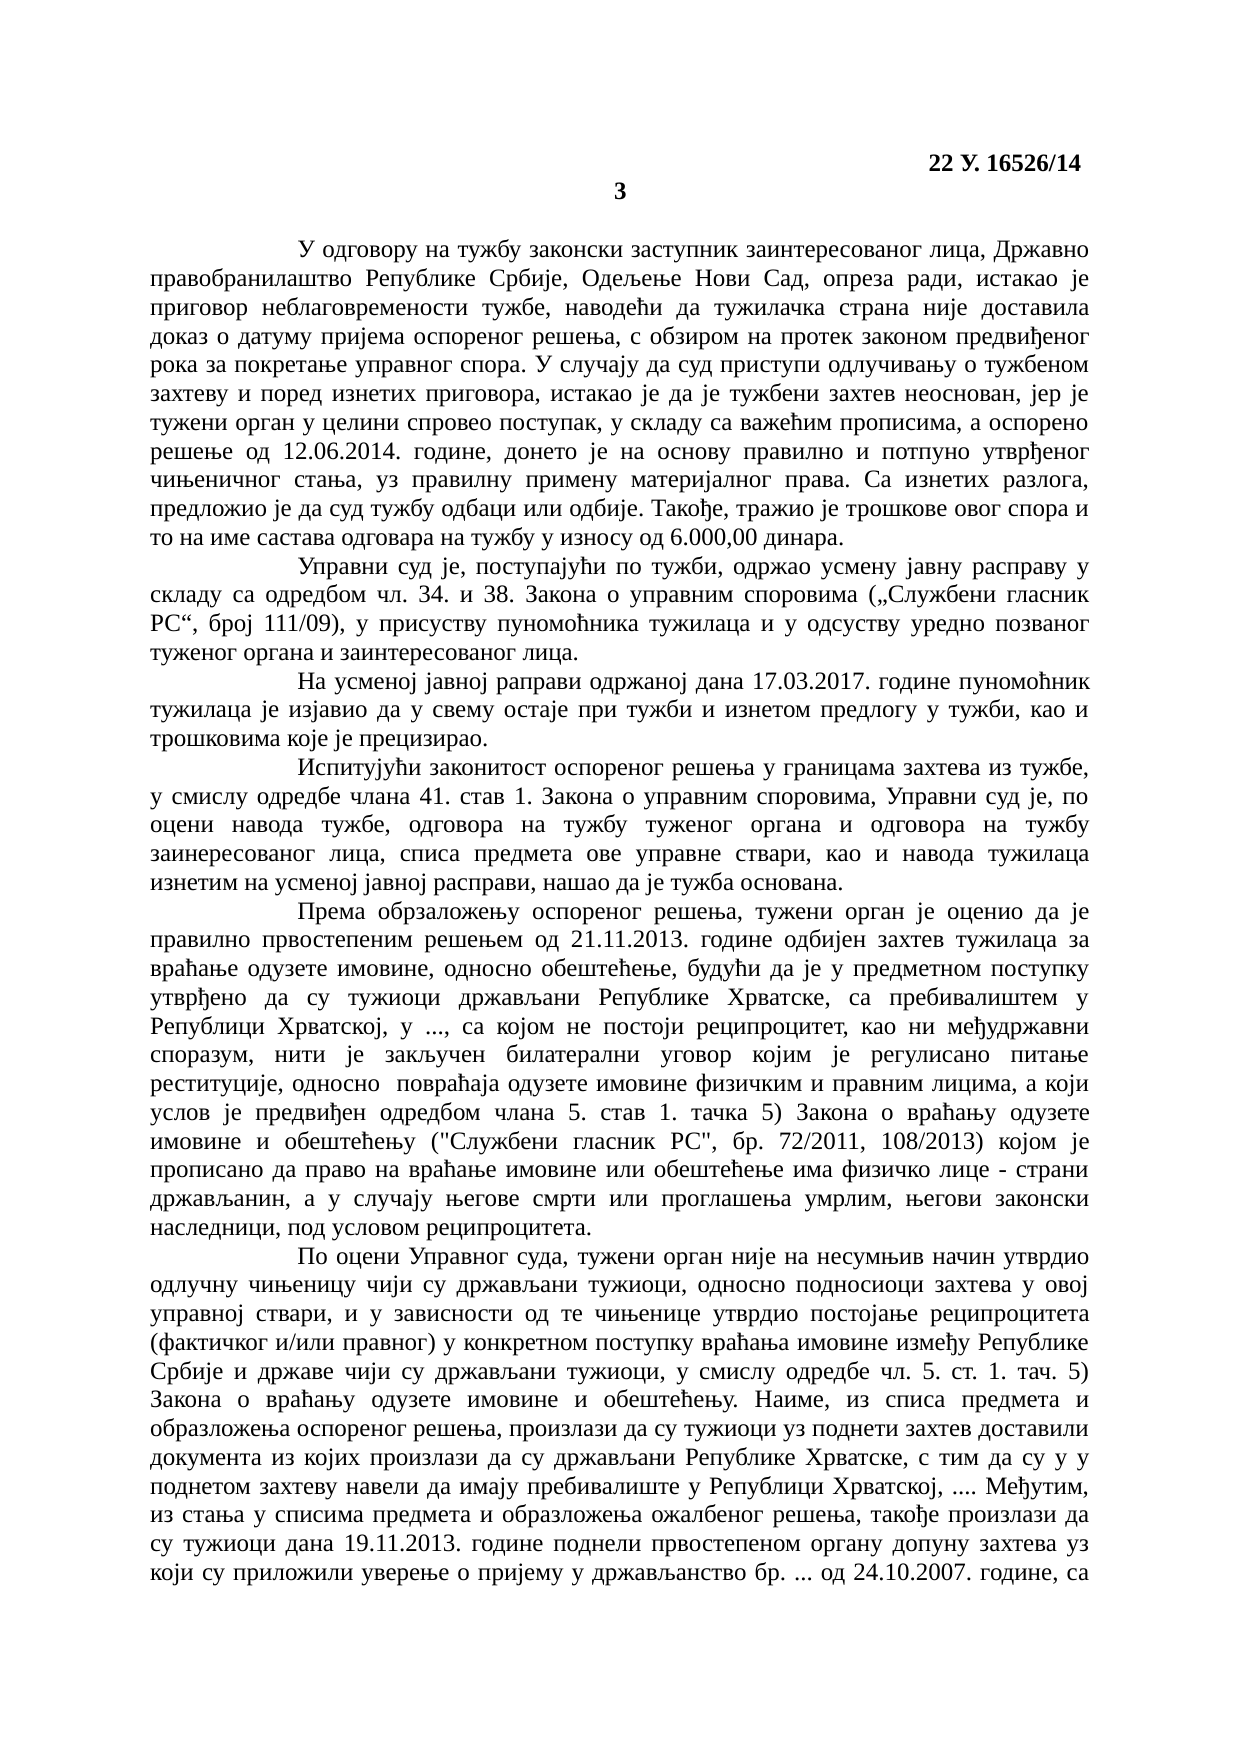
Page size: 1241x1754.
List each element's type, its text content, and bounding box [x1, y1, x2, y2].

text Управни суд је, поступајући по тужби, одржао усмену јавну расправу у складу са одредбом чл. 34. и 38. Закона о управним споровима („Службени гласник РС“, број 111/09), у присуству пуномоћника тужилаца и у одсуству уредно позваног туженог органа и заинтересованог лица. [150, 551, 1090, 666]
text Према обрзаложењу оспореног решења, тужени орган је оценио да је правилно првостепеним решењем од 21.11.2013. године одбијен захтев тужилаца за враћање одузете имовине, односно обештећење, будући да је у предметном поступку утврђено да су тужиоци држављани Републике Хрватске, са пребивалиштем у Републици Хрватској, у ..., са којом не постоји реципроцитет, као ни међудржавни споразум, нити је закључен билатерални уговор којим је регулисано питање реституције, односно повраћаја одузете имовине физичким и правним лицима, а који услов је предвиђен одредбом члана 5. став 1. тачка 5) Закона о враћању одузете имовине и обештећењу ("Службени гласник РС", бр. 72/2011, 108/2013) којом је прописано да право на враћање имовине или обештећење има физичко лице - страни држављанин, а у случају његове смрти или проглашења умрлим, његови законски наследници, под условом реципроцитета. [150, 896, 1090, 1241]
text На усменој јавној раправи одржаној дана 17.03.2017. године пуномоћник тужилаца је изјавио да у свему остаје при тужби и изнетом предлогу у тужби, као и трошковима које је прецизирао. [150, 666, 1090, 752]
text По оцени Управног суда, тужени орган није на несумњив начин утврдио одлучну чињеницу чији су држављани тужиоци, односно подносиоци захтева у овој управној ствари, и у зависности од те чињенице утврдио постојање реципроцитета (фактичког и/или правног) у конкретном поступку враћања имовине између Републике Србије и државе чији су држављани тужиоци, у смислу одредбе чл. 5. ст. 1. тач. 5) Закона о враћању одузете имовине и обештећењу. Наиме, из списа предмета и образложења оспореног решења, произлази да су тужиоци уз поднети захтев доставили документа из којих произлази да су држављани Републике Хрватске, с тим да су у у поднетом захтеву навели да имају пребивалиште у Републици Хрватској, .... Међутим, из стања у списима предмета и образложења ожалбеног решења, такође произлази да су тужиоци дана 19.11.2013. године поднели првостепеном органу допуну захтева уз који су приложили уверење о пријему у држављанство бр. ... од 24.10.2007. године, са [150, 1241, 1090, 1586]
text У одговору на тужбу законски заступник заинтересованог лица, Државно правобранилаштво Републике Србије, Одељење Нови Сад, опреза ради, истакао је приговор неблаговремености тужбе, наводећи да тужилачка страна није доставила доказ о датуму пријема оспореног решења, с обзиром на протек законом предвиђеног рока за покретање управног спора. У случају да суд приступи одлучивању о тужбеном захтеву и поред изнетих приговора, истакао је да је тужбени захтев неоснован, јер је тужени орган у целини спровео поступак, у складу са важећим прописима, а оспорено решење од 12.06.2014. године, донето је на основу правилно и потпуно утврђеног чињеничног стања, уз правилну примену материјалног права. Са изнетих разлога, предложио је да суд тужбу одбаци или одбије. Такође, тражио је трошкове овог спора и то на име састава одговара на тужбу у износу од 6.000,00 динара. [150, 234, 1090, 551]
text Испитујући законитост оспореног решења у границама захтева из тужбе, у смислу одредбе члана 41. став 1. Закона о управним споровима, Управни суд је, по оцени навода тужбе, одговора на тужбу туженог органа и одговора на тужбу заинересованог лица, списа предмета ове управне ствари, као и навода тужилаца изнетим на усменој јавној расправи, нашао да је тужба основана. [150, 752, 1090, 896]
